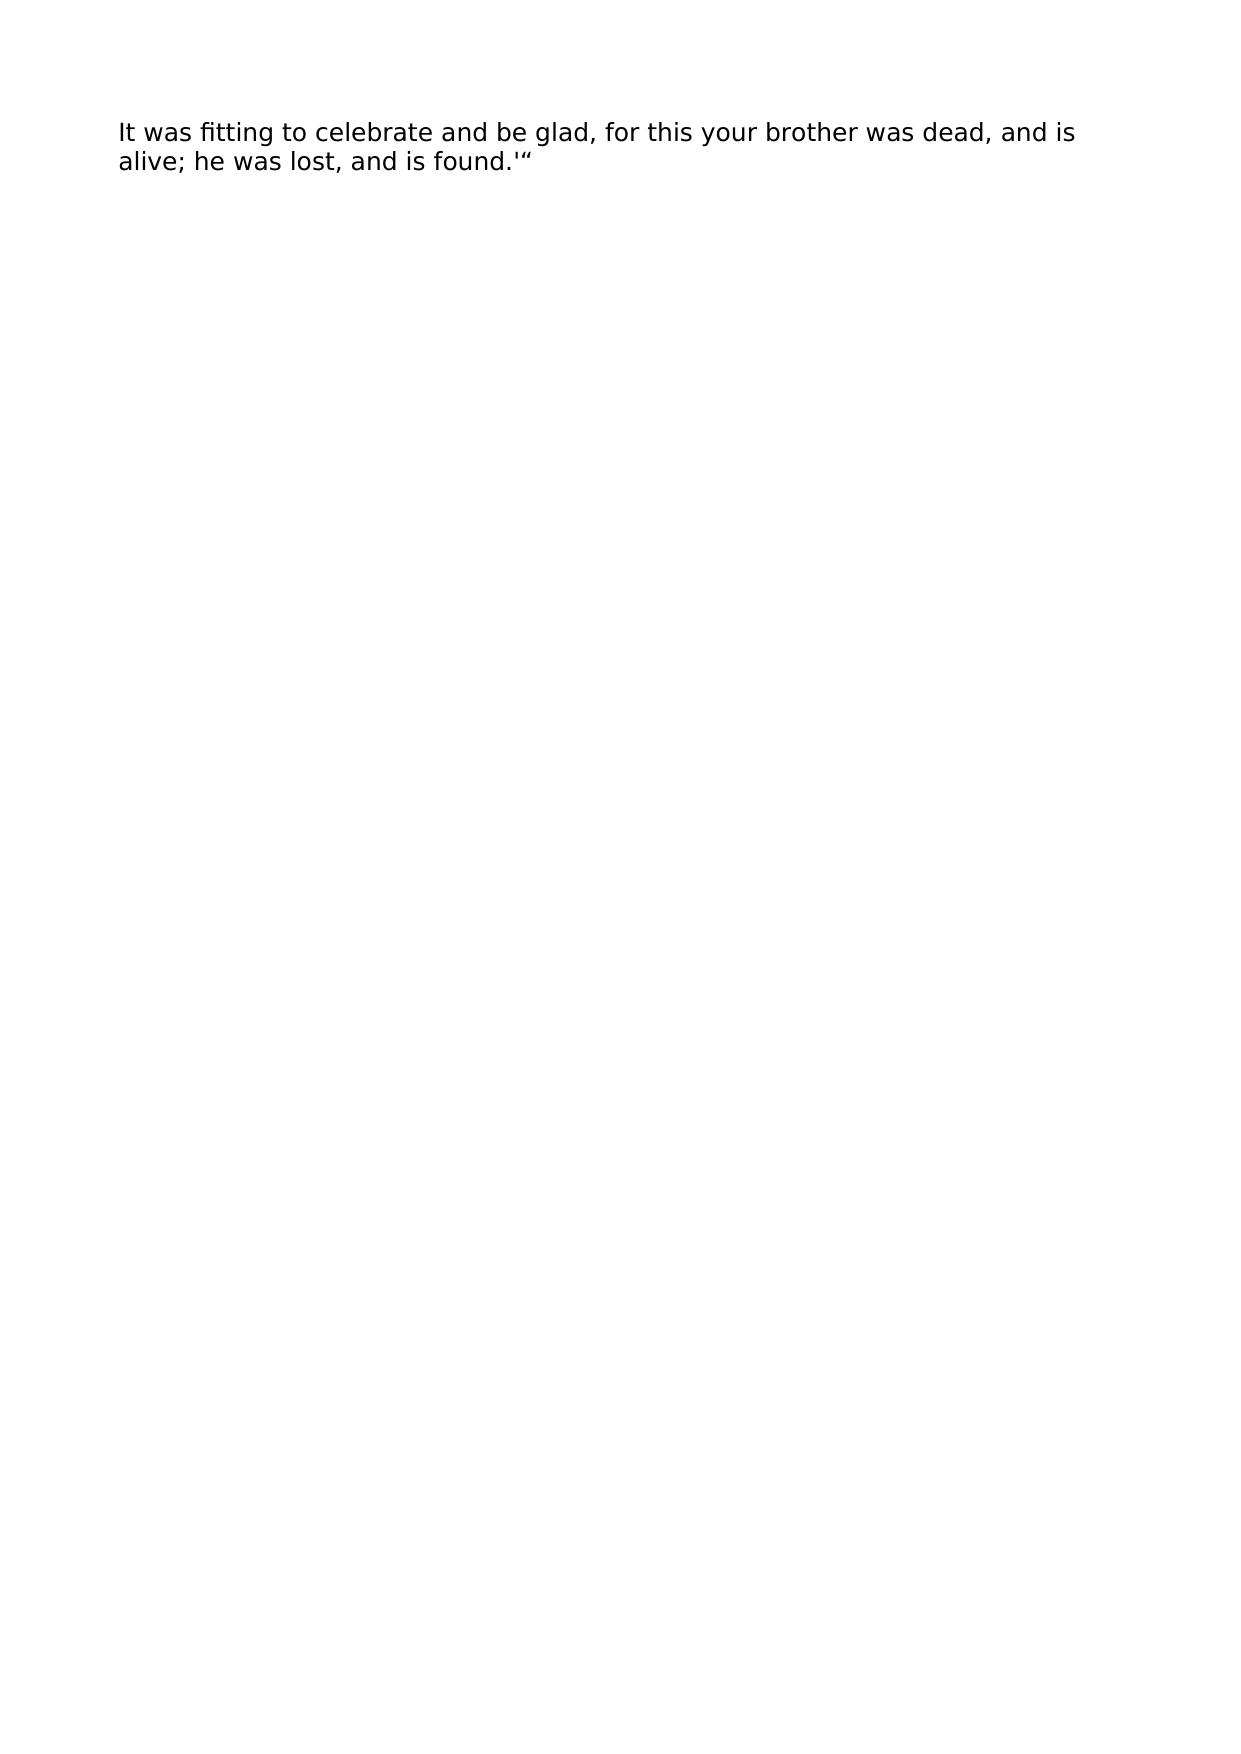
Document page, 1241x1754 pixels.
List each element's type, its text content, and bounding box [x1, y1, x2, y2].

text It was fitting to celebrate and be glad, for this your brother was dead, and is alive; he was lost, and is found.'“ [118, 118, 1122, 176]
